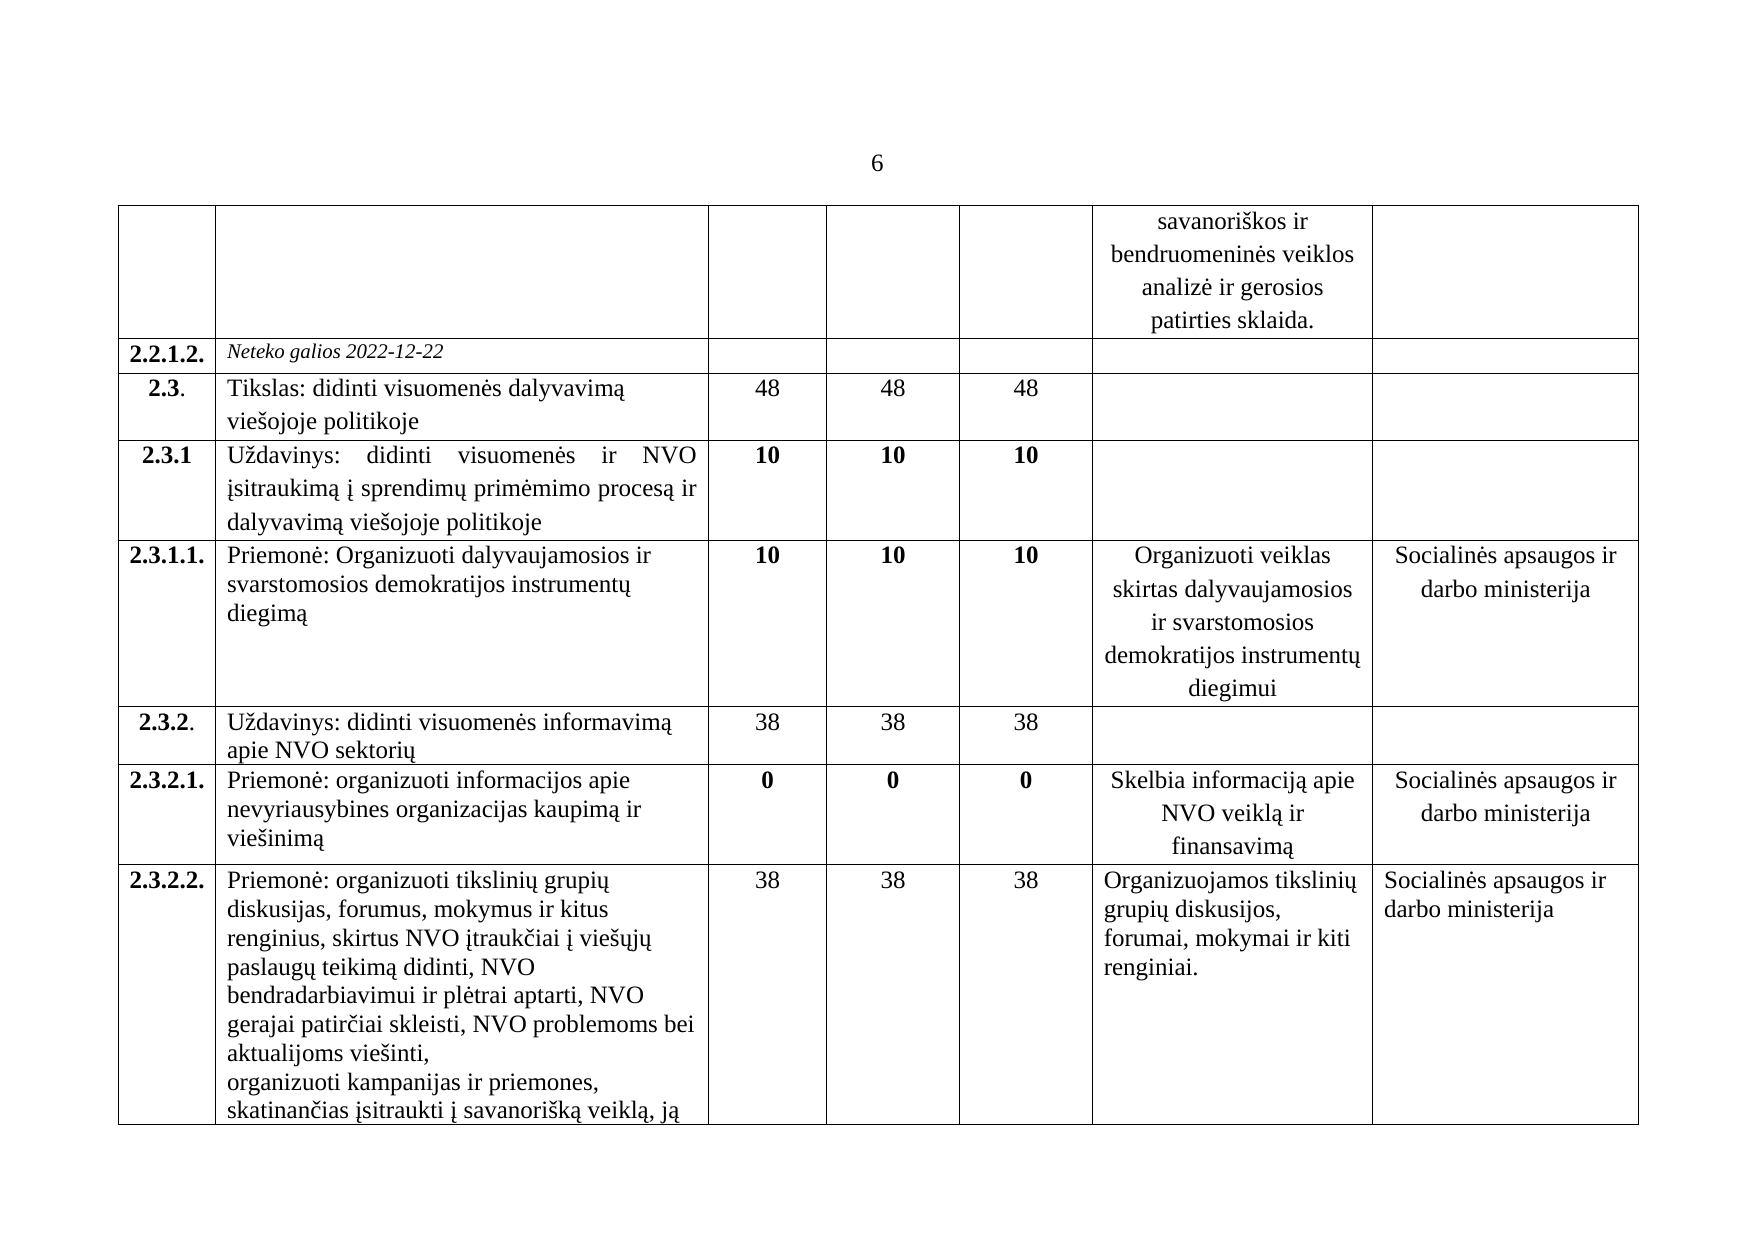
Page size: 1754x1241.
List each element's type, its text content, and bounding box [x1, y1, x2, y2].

table_cell Socialinės apsaugos ir darbo ministerija [1373, 865, 1638, 1124]
table_cell [827, 339, 959, 372]
table_cell [1093, 339, 1372, 372]
table_cell 38 [960, 707, 1092, 764]
table_cell [119, 206, 215, 338]
table_cell [960, 339, 1092, 372]
table_cell Uždavinys: didinti visuomenės ir NVO įsitraukimą į sprendimų primėmimo procesą ir dalyvavimą viešojoje politikoje [216, 441, 708, 539]
table_cell Priemonė: Organizuoti dalyvaujamosios ir svarstomosios demokratijos instrumentų diegimą [216, 541, 708, 706]
table_cell Organizuoti veiklas skirtas dalyvaujamosios ir svarstomosios demokratijos instrumentų diegimui [1093, 541, 1372, 706]
table_cell 10 [960, 541, 1092, 706]
table_cell [1093, 707, 1372, 764]
table_cell 2.3.1 [119, 441, 215, 539]
table_cell [1373, 374, 1638, 439]
table_cell 48 [960, 374, 1092, 439]
table_cell [1373, 707, 1638, 764]
table_cell 38 [960, 865, 1092, 1124]
table_cell 2.3.1.1. [119, 541, 215, 706]
table_cell 48 [709, 374, 826, 439]
table_cell 10 [827, 541, 959, 706]
table_cell 10 [709, 441, 826, 539]
table_cell [1373, 339, 1638, 372]
table_cell savanoriškos ir bendruomeninės veiklos analizė ir gerosios patirties sklaida. [1093, 206, 1372, 338]
table_cell 2.3.2. [119, 707, 215, 764]
table_cell 2.3.2.2. [119, 865, 215, 1124]
table_cell [827, 206, 959, 338]
table_cell [1373, 441, 1638, 539]
table_cell Organizuojamos tikslinių grupių diskusijos, forumai, mokymai ir kiti renginiai. [1093, 865, 1372, 1124]
table_cell Tikslas: didinti visuomenės dalyvavimą viešojoje politikoje [216, 374, 708, 439]
table_cell 38 [827, 865, 959, 1124]
table_cell [1093, 441, 1372, 539]
table_cell Socialinės apsaugos ir darbo ministerija [1373, 541, 1638, 706]
table_cell 48 [827, 374, 959, 439]
table_cell [709, 206, 826, 338]
table_cell 10 [827, 441, 959, 539]
table_cell Priemonė: organizuoti tikslinių grupių diskusijas, forumus, mokymus ir kitus renginius, skirtus NVO įtraukčiai į viešųjų paslaugų teikimą didinti, NVO bendradarbiavimui ir plėtrai aptarti, NVO gerajai patirčiai skleisti, NVO problemoms bei aktualijoms viešinti, organizuoti kampanijas ir priemones, skatinančias įsitraukti į savanorišką veiklą, ją [216, 865, 708, 1124]
table_cell 2.3.2.1. [119, 765, 215, 864]
table_cell 10 [960, 441, 1092, 539]
table_cell [960, 206, 1092, 338]
table_cell Priemonė: organizuoti informacijos apie nevyriausybines organizacijas kaupimą ir viešinimą [216, 765, 708, 864]
table_cell Neteko galios 2022-12-22 [216, 339, 708, 372]
table_cell 0 [960, 765, 1092, 864]
table_cell 38 [709, 707, 826, 764]
table_cell 0 [827, 765, 959, 864]
table_cell [709, 339, 826, 372]
table_cell 38 [827, 707, 959, 764]
table_cell 2.2.1.2. [119, 339, 215, 372]
table_cell Uždavinys: didinti visuomenės informavimą apie NVO sektorių [216, 707, 708, 764]
table_cell 2.3. [119, 374, 215, 439]
table_cell 10 [709, 541, 826, 706]
table_cell [1093, 374, 1372, 439]
table_cell [1373, 206, 1638, 338]
table_cell 0 [709, 765, 826, 864]
table_cell [216, 206, 708, 338]
table_cell Skelbia informaciją apie NVO veiklą ir finansavimą [1093, 765, 1372, 864]
table_cell Socialinės apsaugos ir darbo ministerija [1373, 765, 1638, 864]
table_cell 38 [709, 865, 826, 1124]
